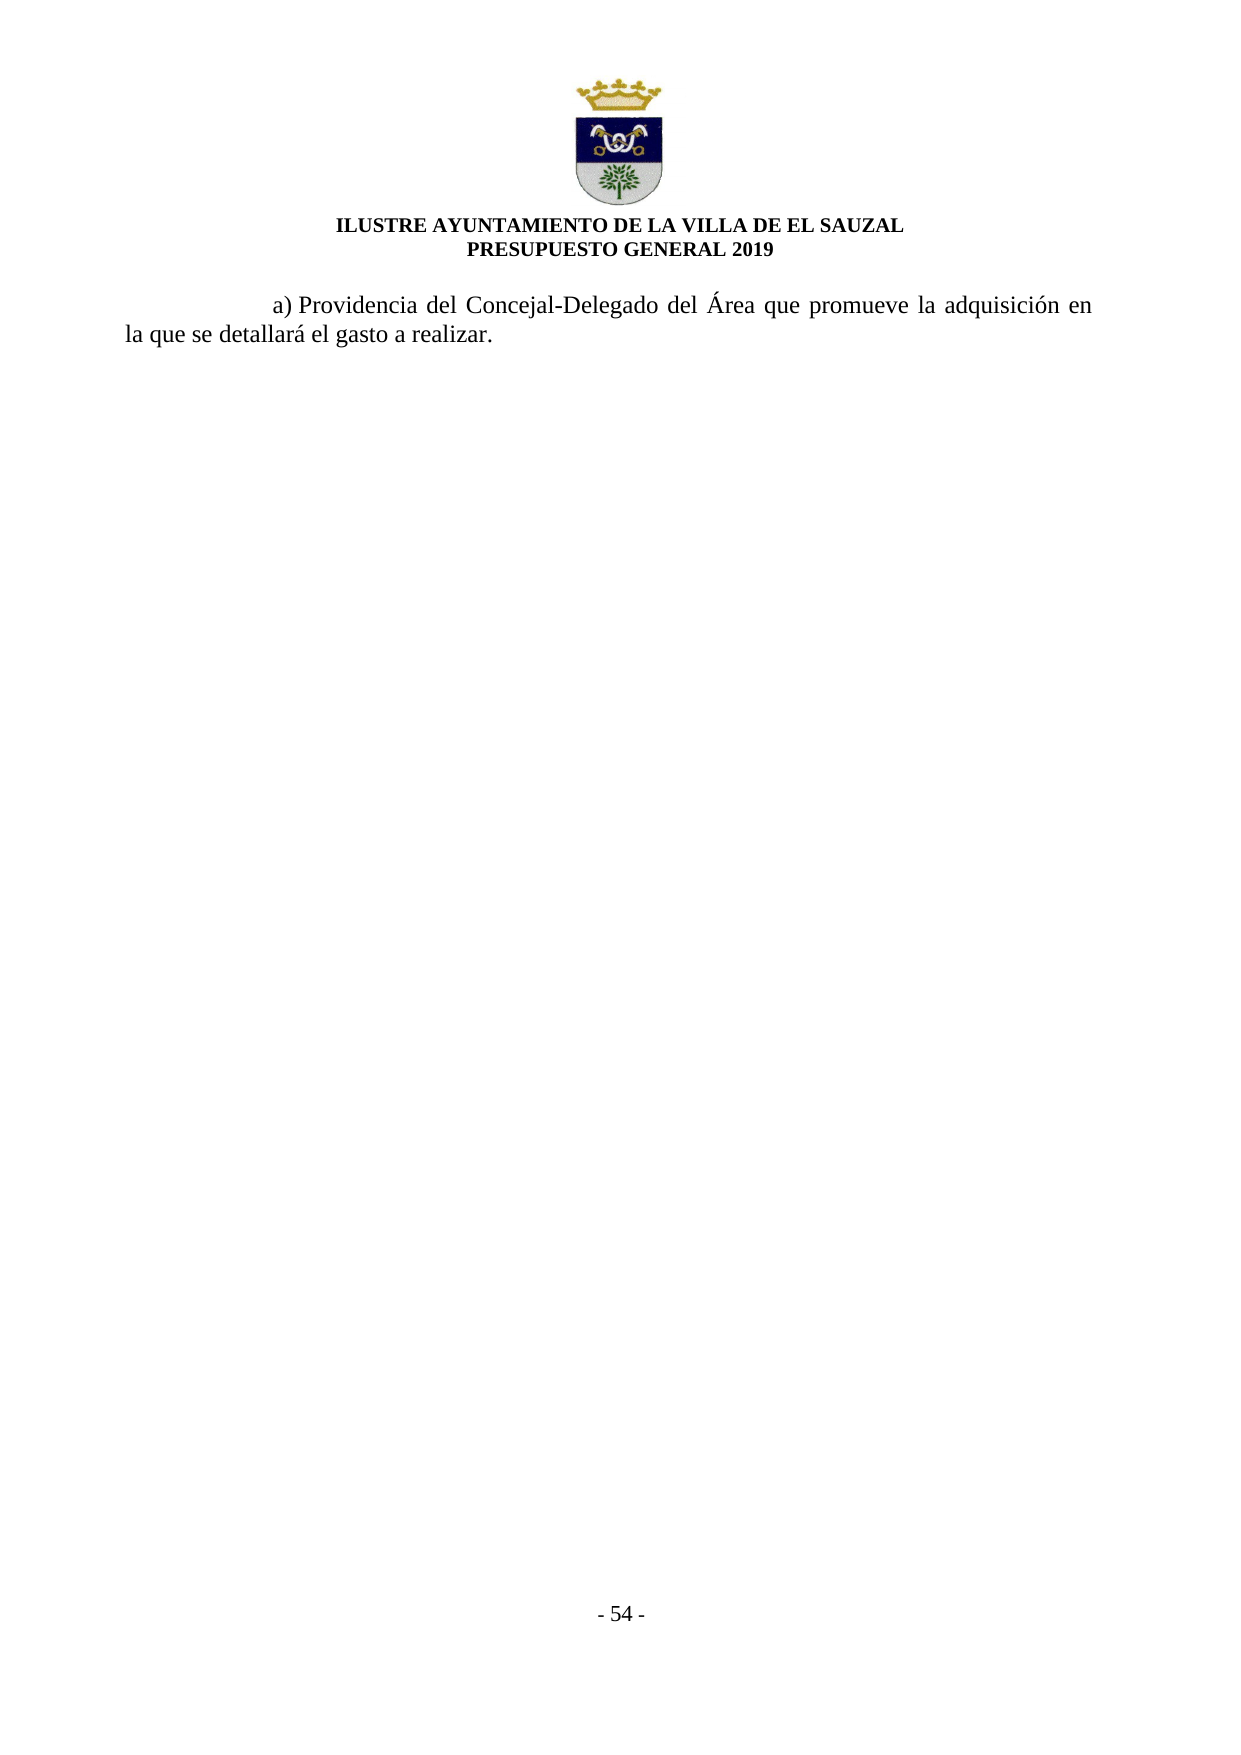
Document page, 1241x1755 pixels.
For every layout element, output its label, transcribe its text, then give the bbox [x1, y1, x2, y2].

list Providencia del Concejal-Delegado del Área que promueve la adquisición en la que se detallará el gasto a realizar. [125, 290, 1093, 347]
